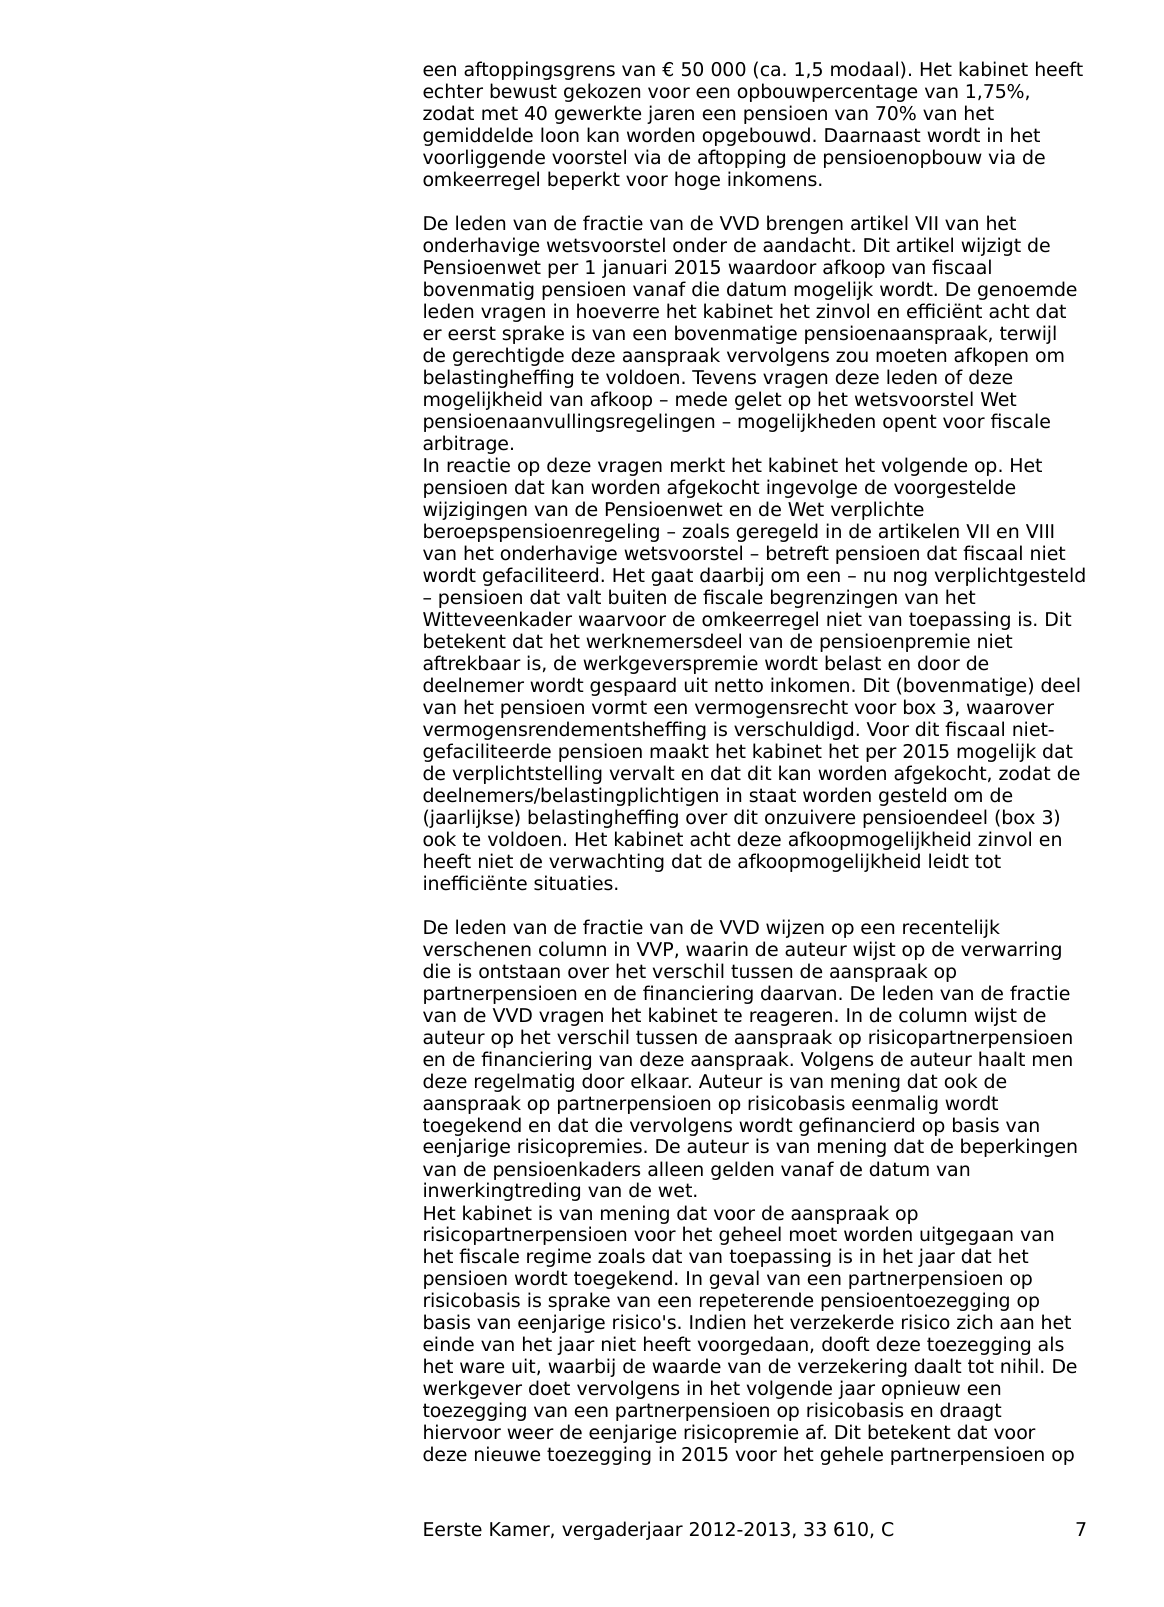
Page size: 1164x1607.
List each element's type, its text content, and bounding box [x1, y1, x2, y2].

text Het kabinet is van mening dat voor de aanspraak op risicopartnerpensioen voor het geheel moet worden uitgegaan van het fiscale regime zoals dat van toepassing is in het jaar dat het pensioen wordt toegekend. In geval van een partnerpensioen op risicobasis is sprake van een repeterende pensioentoezegging op basis van eenjarige risico's. Indien het verzekerde risico zich aan het einde van het jaar niet heeft voorgedaan, dooft deze toezegging als het ware uit, waarbij de waarde van de verzekering daalt tot nihil. De werkgever doet vervolgens in het volgende jaar opnieuw een toezegging van een partnerpensioen op risicobasis en draagt hiervoor weer de eenjarige risicopremie af. Dit betekent dat voor deze nieuwe toezegging in 2015 voor het gehele partnerpensioen op [422, 1202, 1087, 1466]
text een aftoppingsgrens van € 50 000 (ca. 1,5 modaal). Het kabinet heeft echter bewust gekozen voor een opbouwpercentage van 1,75%, zodat met 40 gewerkte jaren een pensioen van 70% van het gemiddelde loon kan worden opgebouwd. Daarnaast wordt in het voorliggende voorstel via de aftopping de pensioenopbouw via de omkeerregel beperkt voor hoge inkomens. [422, 59, 1087, 191]
text In reactie op deze vragen merkt het kabinet het volgende op. Het pensioen dat kan worden afgekocht ingevolge de voorgestelde wijzigingen van de Pensioenwet en de Wet verplichte beroepspensioenregeling – zoals geregeld in de artikelen VII en VIII van het onderhavige wetsvoorstel – betreft pensioen dat fiscaal niet wordt gefaciliteerd. Het gaat daarbij om een – nu nog verplichtgesteld – pensioen dat valt buiten de fiscale begrenzingen van het Witteveenkader waarvoor de omkeerregel niet van toepassing is. Dit betekent dat het werknemersdeel van de pensioenpremie niet aftrekbaar is, de werkgeverspremie wordt belast en door de deelnemer wordt gespaard uit netto inkomen. Dit (bovenmatige) deel van het pensioen vormt een vermogensrecht voor box 3, waarover vermogensrendementsheffing is verschuldigd. Voor dit fiscaal niet-gefaciliteerde pensioen maakt het kabinet het per 2015 mogelijk dat de verplichtstelling vervalt en dat dit kan worden afgekocht, zodat de deelnemers/belastingplichtigen in staat worden gesteld om de (jaarlijkse) belastingheffing over dit onzuivere pensioendeel (box 3) ook te voldoen. Het kabinet acht deze afkoopmogelijkheid zinvol en heeft niet de verwachting dat de afkoopmogelijkheid leidt tot inefficiënte situaties. [422, 455, 1087, 894]
text De leden van de fractie van de VVD brengen artikel VII van het onderhavige wetsvoorstel onder de aandacht. Dit artikel wijzigt de Pensioenwet per 1 januari 2015 waardoor afkoop van fiscaal bovenmatig pensioen vanaf die datum mogelijk wordt. De genoemde leden vragen in hoeverre het kabinet het zinvol en efficiënt acht dat er eerst sprake is van een bovenmatige pensioenaanspraak, terwijl de gerechtigde deze aanspraak vervolgens zou moeten afkopen om belastingheffing te voldoen. Tevens vragen deze leden of deze mogelijkheid van afkoop – mede gelet op het wetsvoorstel Wet pensioenaanvullingsregelingen – mogelijkheden opent voor fiscale arbitrage. [422, 213, 1087, 455]
text De leden van de fractie van de VVD wijzen op een recentelijk verschenen column in VVP, waarin de auteur wijst op de verwarring die is ontstaan over het verschil tussen de aanspraak op partnerpensioen en de financiering daarvan. De leden van de fractie van de VVD vragen het kabinet te reageren. In de column wijst de auteur op het verschil tussen de aanspraak op risicopartnerpensioen en de financiering van deze aanspraak. Volgens de auteur haalt men deze regelmatig door elkaar. Auteur is van mening dat ook de aanspraak op partnerpensioen op risicobasis eenmalig wordt toegekend en dat die vervolgens wordt gefinancierd op basis van eenjarige risicopremies. De auteur is van mening dat de beperkingen van de pensioenkaders alleen gelden vanaf de datum van inwerkingtreding van de wet. [422, 917, 1087, 1202]
